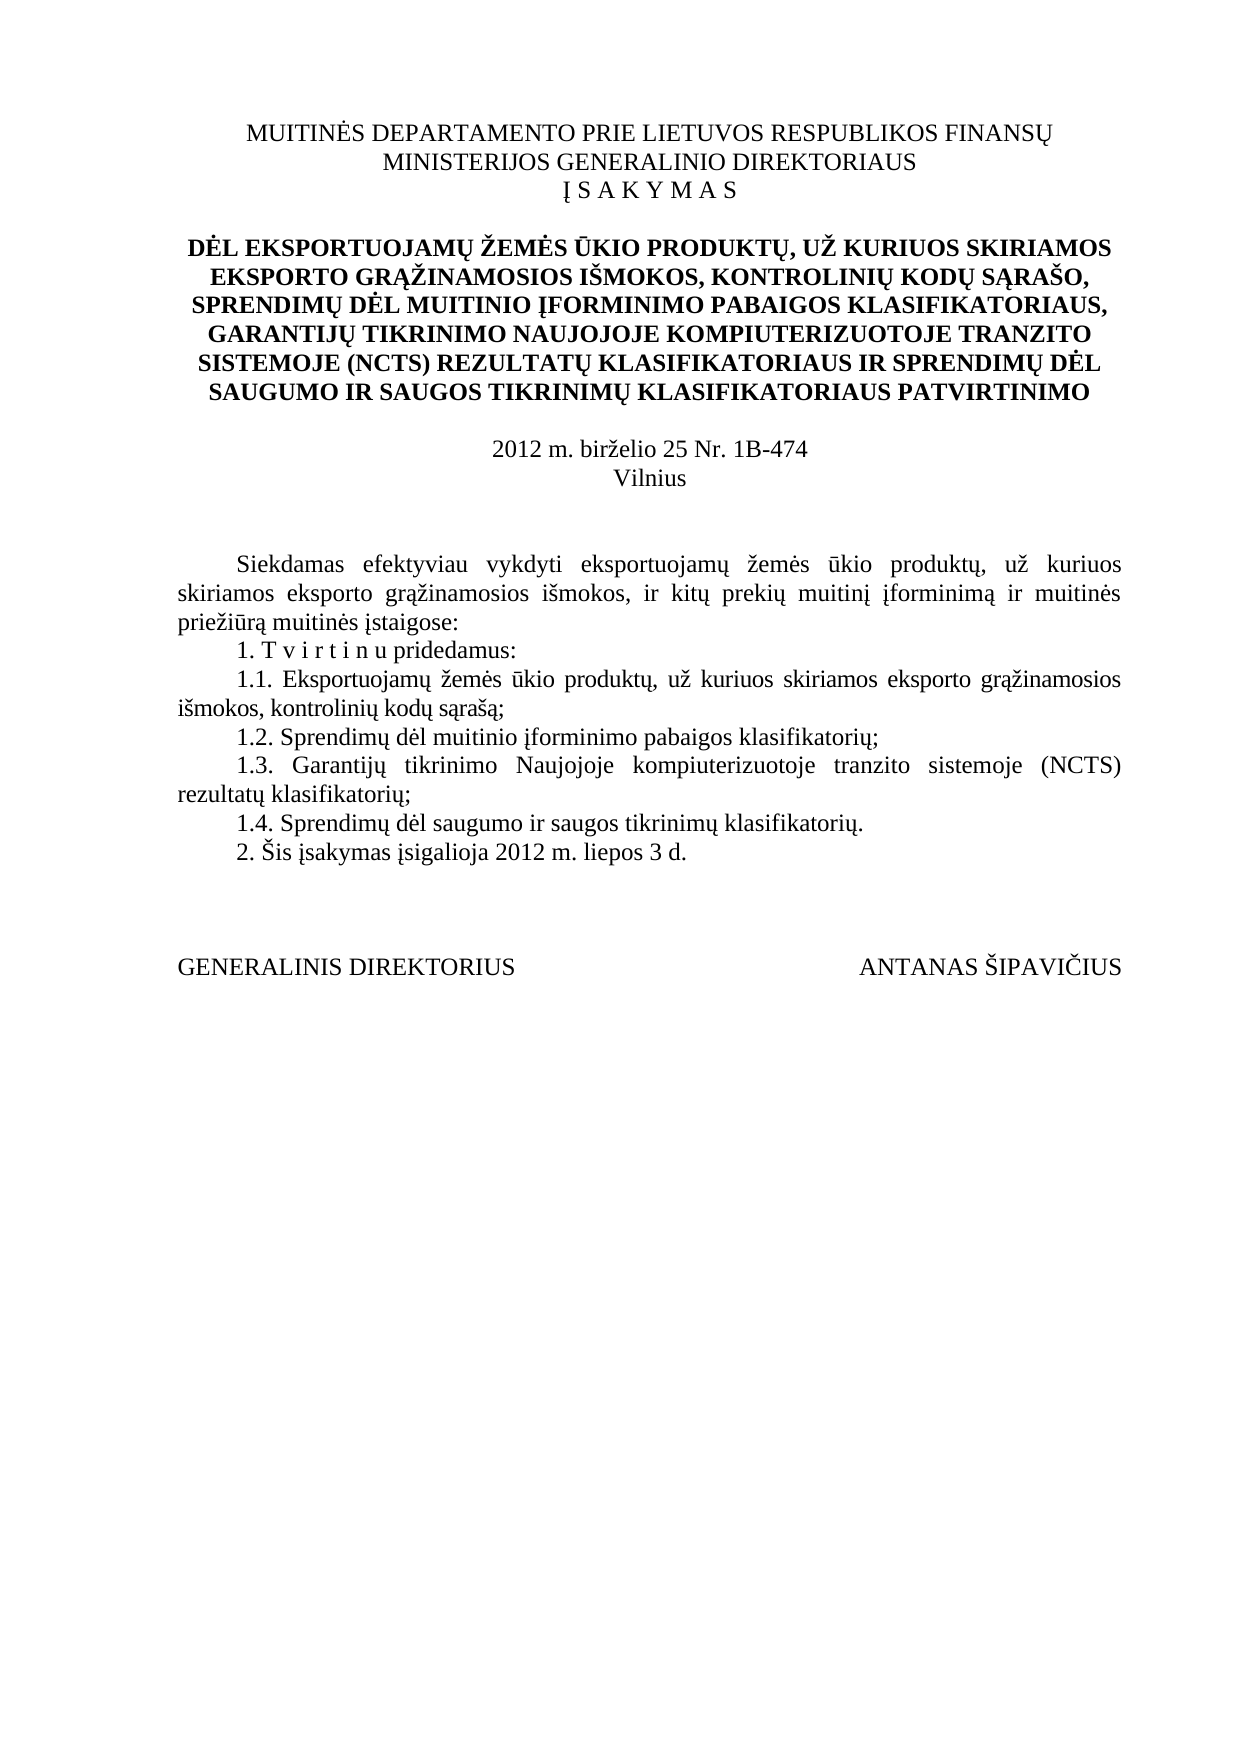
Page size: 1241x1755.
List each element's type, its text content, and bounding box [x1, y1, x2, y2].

text Generalinis direktorius Antanas Šipavičius [177, 952, 1122, 981]
text Į S A K Y M A S [177, 176, 1122, 204]
text Vilnius [177, 463, 1122, 492]
text 2012 m. birželio 25 Nr. 1B-474 [177, 434, 1122, 463]
text 1.1. Eksportuojamų žemės ūkio produktų, už kuriuos skiriamos eksporto grąžinamosios išmokos, kontrolinių kodų sąrašą; [177, 664, 1122, 722]
text DĖL eksportuojamų žemės ūkio produktų, už kuriuos skiriamos eksporto grąžinamosios išmokos, kontrolinių kodų sąrašo, sprendimų dėl muitinio įforminimo pabaigos klasifikatoriaus, garantijų tikrinimo naujojoje kompiuterizuotoje tranzito sistemoje (ncts) rezultatų klasifikatoriaus ir SPRENDIMŲ DĖL SAUGUMO IR SAUGOS TIKRINIMŲ klasifikatoriaus patvirtinimo [177, 233, 1122, 406]
text 1.2. Sprendimų dėl muitinio įforminimo pabaigos klasifikatorių; [177, 722, 1122, 751]
text Siekdamas efektyviau vykdyti eksportuojamų žemės ūkio produktų, už kuriuos skiriamos eksporto grąžinamosios išmokos, ir kitų prekių muitinį įforminimą ir muitinės priežiūrą muitinės įstaigose: [177, 549, 1122, 636]
text 1.4. Sprendimų dėl saugumo ir saugos tikrinimų klasifikatorių. [177, 808, 1122, 837]
text MUITINĖS DEPARTAMENTO PRIE LIETUVOS RESPUBLIKOS FINANSŲ MINISTERIJOS GENERALINIO DIREKTORIAUS [177, 118, 1122, 176]
text 1. T v i r t i n u pridedamus: [177, 636, 1122, 664]
text 2. Šis įsakymas įsigalioja 2012 m. liepos 3 d. [177, 837, 1122, 866]
text 1.3. Garantijų tikrinimo Naujojoje kompiuterizuotoje tranzito sistemoje (NCTS) rezultatų klasifikatorių; [177, 751, 1122, 808]
